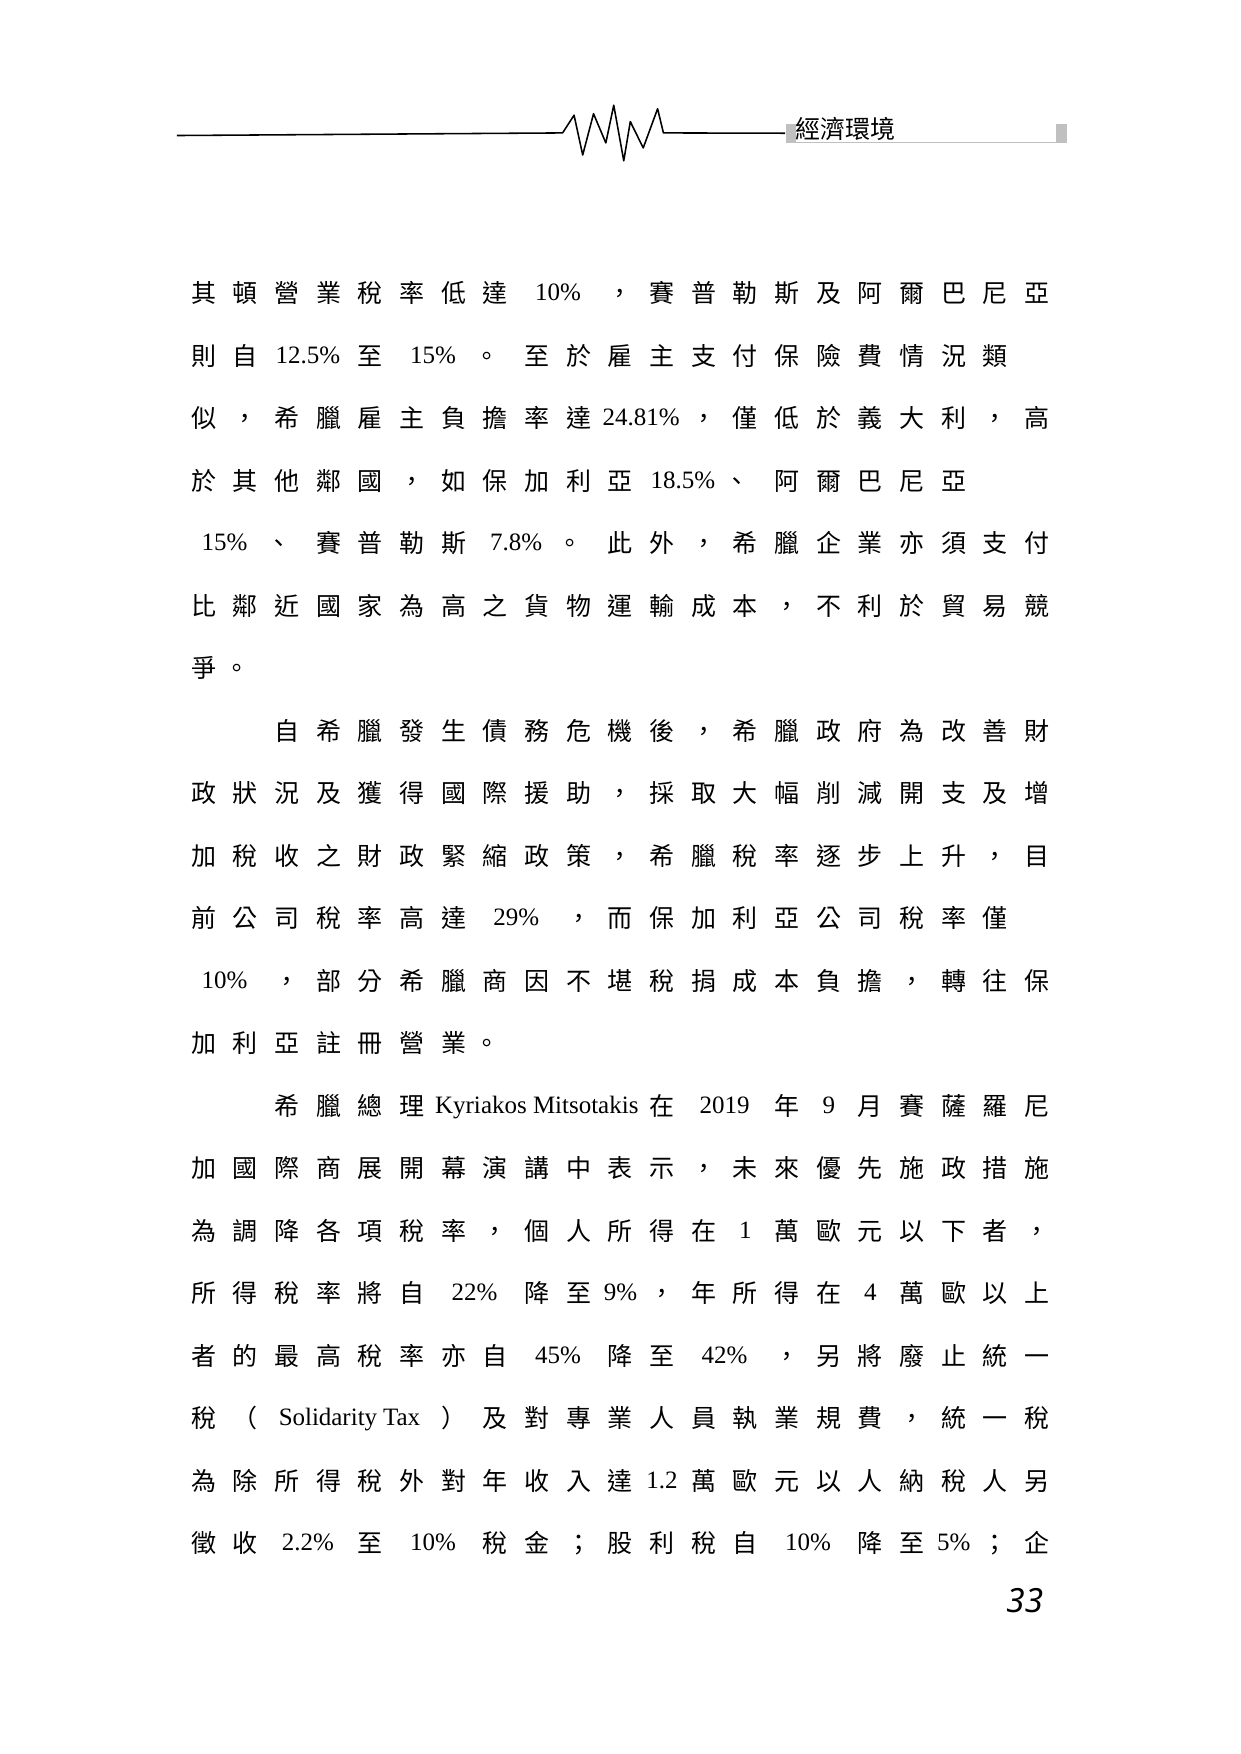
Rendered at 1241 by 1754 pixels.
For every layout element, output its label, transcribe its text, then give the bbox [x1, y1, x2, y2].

text 自希臘發生債務危機後，希臘政府為改善財政狀況及獲得國際援助，採取大幅削減開支及增加稅收之財政緊縮政策，希臘稅率逐步上升，目前公司稅率高達29%，而保加利亞公司稅率僅10%，部分希臘商因不堪稅捐成本負擔，轉往保加利亞註冊營業。 [183, 688, 1058, 1063]
text 希臘總理Kyriakos Mitsotakis在2019年9月賽薩羅尼加國際商展開幕演講中表示，未來優先施政措施為調降各項稅率，個人所得在1萬歐元以下者，所得稅率將自22%降至9%，年所得在4萬歐以上者的最高稅率亦自45%降至42%，另將廢止統一稅（Solidarity Tax）及對專業人員執業規費，統一稅為除所得稅外對年收入達1.2萬歐元以人納稅人另徵收2.2%至10%稅金；股利稅自10%降至5%；企 [183, 1063, 1058, 1563]
text 其頓營業稅率低達10%，賽普勒斯及阿爾巴尼亞則自12.5%至15%。至於雇主支付保險費情況類似，希臘雇主負擔率達24.81%，僅低於義大利，高於其他鄰國，如保加利亞18.5%、阿爾巴尼亞15%、賽普勒斯7.8%。此外，希臘企業亦須支付比鄰近國家為高之貨物運輸成本，不利於貿易競爭。 [183, 250, 1058, 688]
